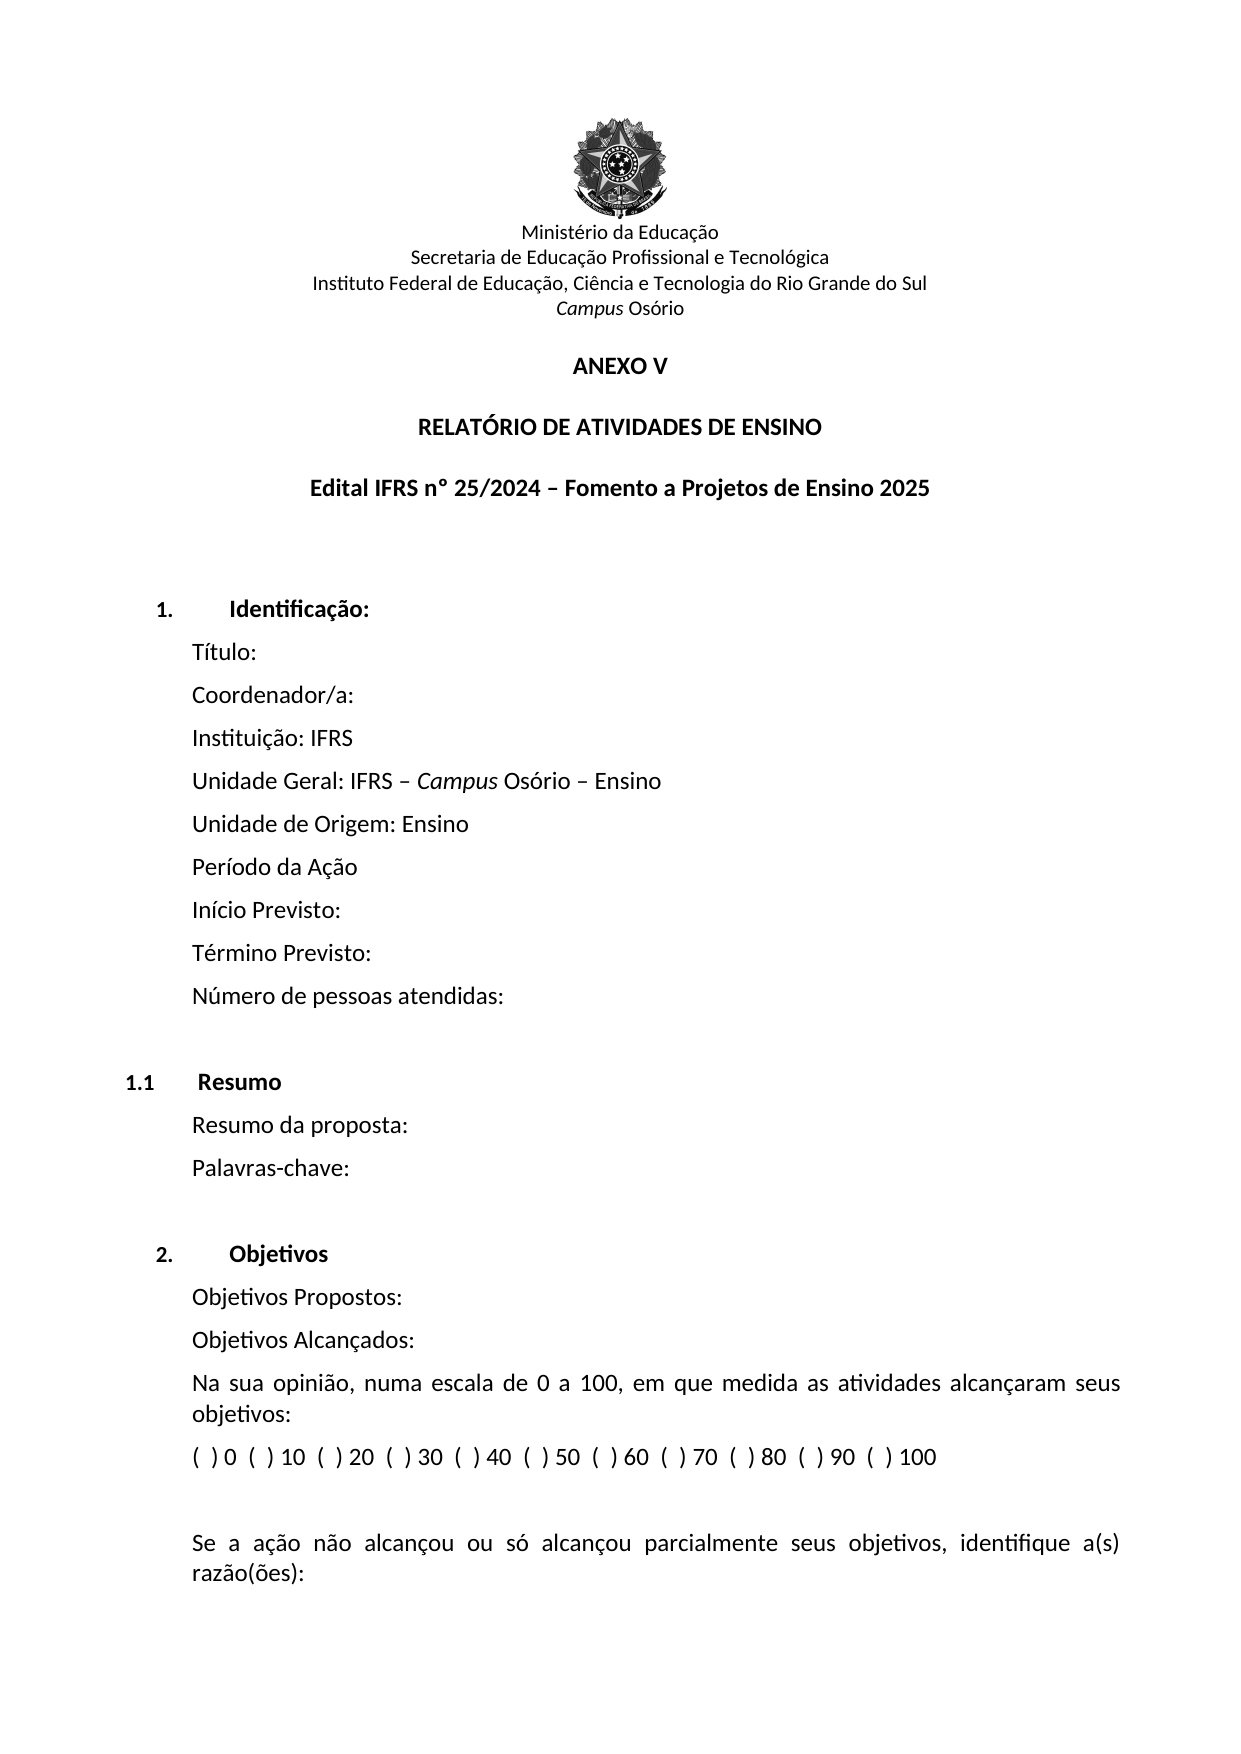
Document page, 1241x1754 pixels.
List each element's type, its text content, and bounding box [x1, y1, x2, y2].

text Palavras-chave: [192, 1152, 1122, 1183]
text ( ) 0 ( ) 10 ( ) 20 ( ) 30 ( ) 40 ( ) 50 ( ) 60 ( ) 70 ( ) 80 ( ) 90 ( ) 100 [192, 1441, 1122, 1471]
text Unidade Geral: IFRS – Campus Osório – Ensino [192, 765, 1122, 795]
text Término Previsto: [192, 937, 1122, 967]
text Título: [192, 636, 1122, 666]
list Objetivos [156, 1238, 1122, 1269]
text Objetivos Alcançados: [192, 1324, 1122, 1355]
picture [573, 118, 667, 219]
text Período da Ação [192, 851, 1122, 881]
text Edital IFRS nº 25/2024 – Fomento a Projetos de Ensino 2025 [118, 472, 1122, 503]
text RELATÓRIO DE ATIVIDADES DE ENSINO [118, 411, 1122, 442]
list Identificação: [156, 593, 1122, 623]
text Na sua opinião, numa escala de 0 a 100, em que medida as atividades alcançaram seus objetivos: [192, 1367, 1122, 1428]
text Coordenador/a: [192, 679, 1122, 709]
text ANEXO V [118, 350, 1122, 381]
text Se a ação não alcançou ou só alcançou parcialmente seus objetivos, identifique a(s) razão(ões): [192, 1527, 1122, 1588]
text Início Previsto: [192, 894, 1122, 924]
text Unidade de Origem: Ensino [192, 808, 1122, 838]
text Número de pessoas atendidas: [192, 980, 1122, 1011]
text Instituição: IFRS [192, 722, 1122, 752]
text Resumo da proposta: [192, 1109, 1122, 1139]
text Objetivos Propostos: [192, 1281, 1122, 1312]
list Resumo [118, 1066, 1122, 1097]
